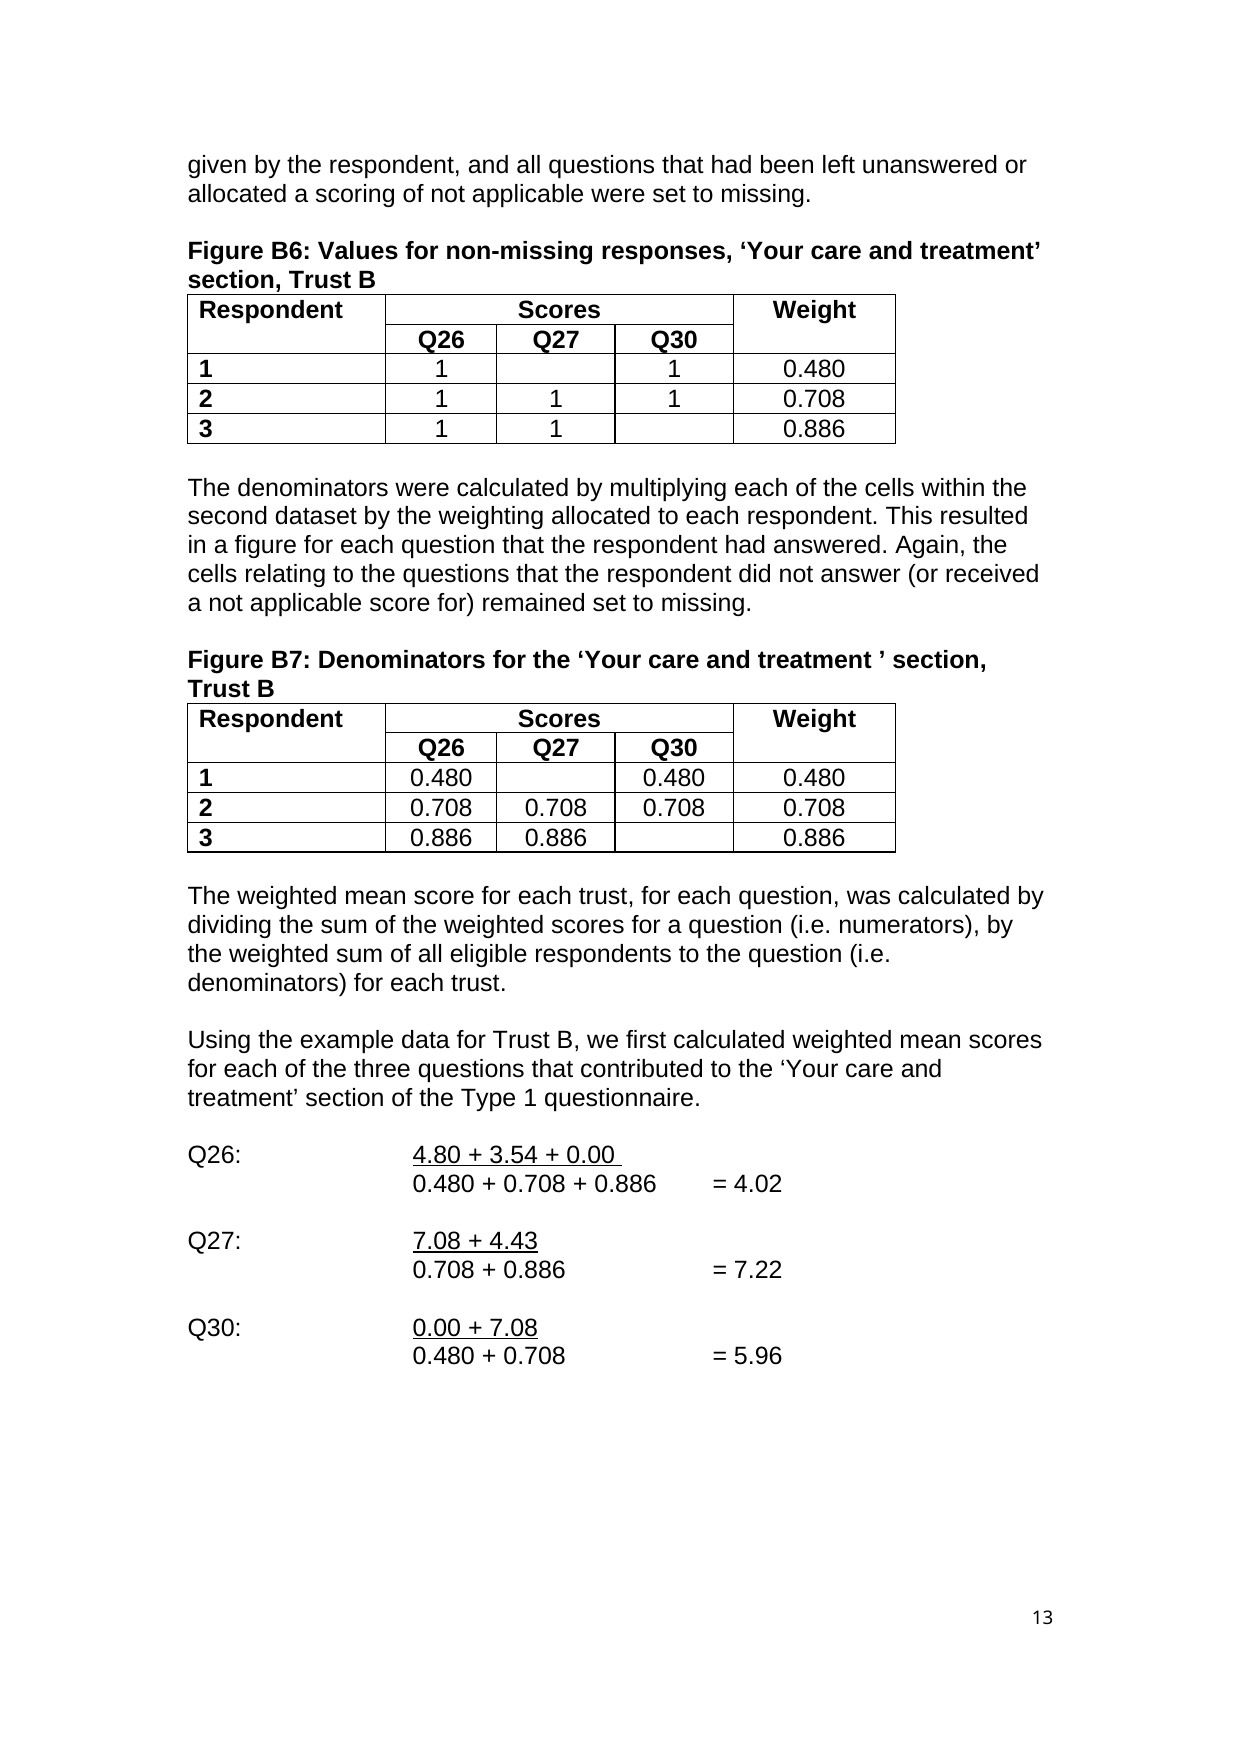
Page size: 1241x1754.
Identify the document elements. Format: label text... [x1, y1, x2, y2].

table_cell [497, 763, 614, 792]
table_header Weight [734, 295, 895, 353]
table_cell 3 [188, 414, 385, 443]
table_cell 1 [497, 414, 614, 443]
table_cell 1 [616, 384, 733, 413]
text Q26: 4.80 + 3.54 + 0.00 [187, 1140, 1053, 1169]
table_cell 0.886 [386, 823, 496, 851]
table_cell 0.708 [386, 793, 496, 822]
table_cell Q26 [386, 733, 496, 762]
text 0.708 + 0.886 = 7.22 [187, 1255, 1053, 1284]
table_cell [497, 354, 614, 383]
table_cell 0.708 [616, 793, 733, 822]
table_header Scores [386, 295, 733, 323]
table_cell Q27 [497, 325, 614, 353]
table_cell Q30 [616, 733, 733, 762]
table_cell Q26 [386, 325, 496, 353]
text 0.480 + 0.708 + 0.886 = 4.02 [187, 1169, 1053, 1197]
table_cell 1 [386, 354, 496, 383]
table_header Respondent [188, 704, 385, 762]
table_header Scores [386, 704, 733, 732]
table_cell 0.480 [616, 763, 733, 792]
table_cell 1 [188, 763, 385, 792]
table_cell 1 [616, 354, 733, 383]
table_cell Q30 [616, 325, 733, 353]
text The weighted mean score for each trust, for each question, was calculated by dividing the sum of the weighted scores for a question (i.e. numerators), by the weighted sum of all eligible respondents to the question (i.e. denominators) for each trust. [187, 881, 1053, 996]
table_cell 0.708 [497, 793, 614, 822]
table_cell [616, 823, 733, 851]
table_cell 1 [188, 354, 385, 383]
table_cell 0.708 [734, 384, 895, 413]
table_cell 0.480 [386, 763, 496, 792]
table_header Weight [734, 704, 895, 762]
text Using the example data for Trust B, we first calculated weighted mean scores for each of the three questions that contributed to the ‘Your care and treatment’ section of the Type 1 questionnaire. [187, 1025, 1053, 1111]
table_cell 0.480 [734, 354, 895, 383]
table_cell Q27 [497, 733, 614, 762]
table_cell 0.886 [734, 414, 895, 443]
table_cell 0.886 [734, 823, 895, 851]
table_cell 2 [188, 793, 385, 822]
text Figure B6: Values for non-missing responses, ‘Your care and treatment’ section, Trust B [187, 236, 1053, 294]
table_cell 1 [386, 384, 496, 413]
text Figure B7: Denominators for the ‘Your care and treatment ’ section, Trust B [187, 645, 1053, 702]
text The denominators were calculated by multiplying each of the cells within the second dataset by the weighting allocated to each respondent. This resulted in a figure for each question that the respondent had answered. Again, the cells relating to the questions that the respondent did not answer (or received a not applicable score for) remained set to missing. [187, 472, 1053, 616]
text Q27: 7.08 + 4.43 [187, 1226, 1053, 1255]
table_cell 2 [188, 384, 385, 413]
table_cell 1 [386, 414, 496, 443]
table_cell 0.708 [734, 793, 895, 822]
text Q30: 0.00 + 7.08 [187, 1312, 1053, 1341]
table_cell [616, 414, 733, 443]
text 0.480 + 0.708 = 5.96 [187, 1341, 1053, 1370]
table_cell 0.886 [497, 823, 614, 851]
text given by the respondent, and all questions that had been left unanswered or allocated a scoring of not applicable were set to missing. [187, 150, 1053, 207]
table_cell 3 [188, 823, 385, 851]
table_cell 0.480 [734, 763, 895, 792]
table_header Respondent [188, 295, 385, 353]
table_cell 1 [497, 384, 614, 413]
